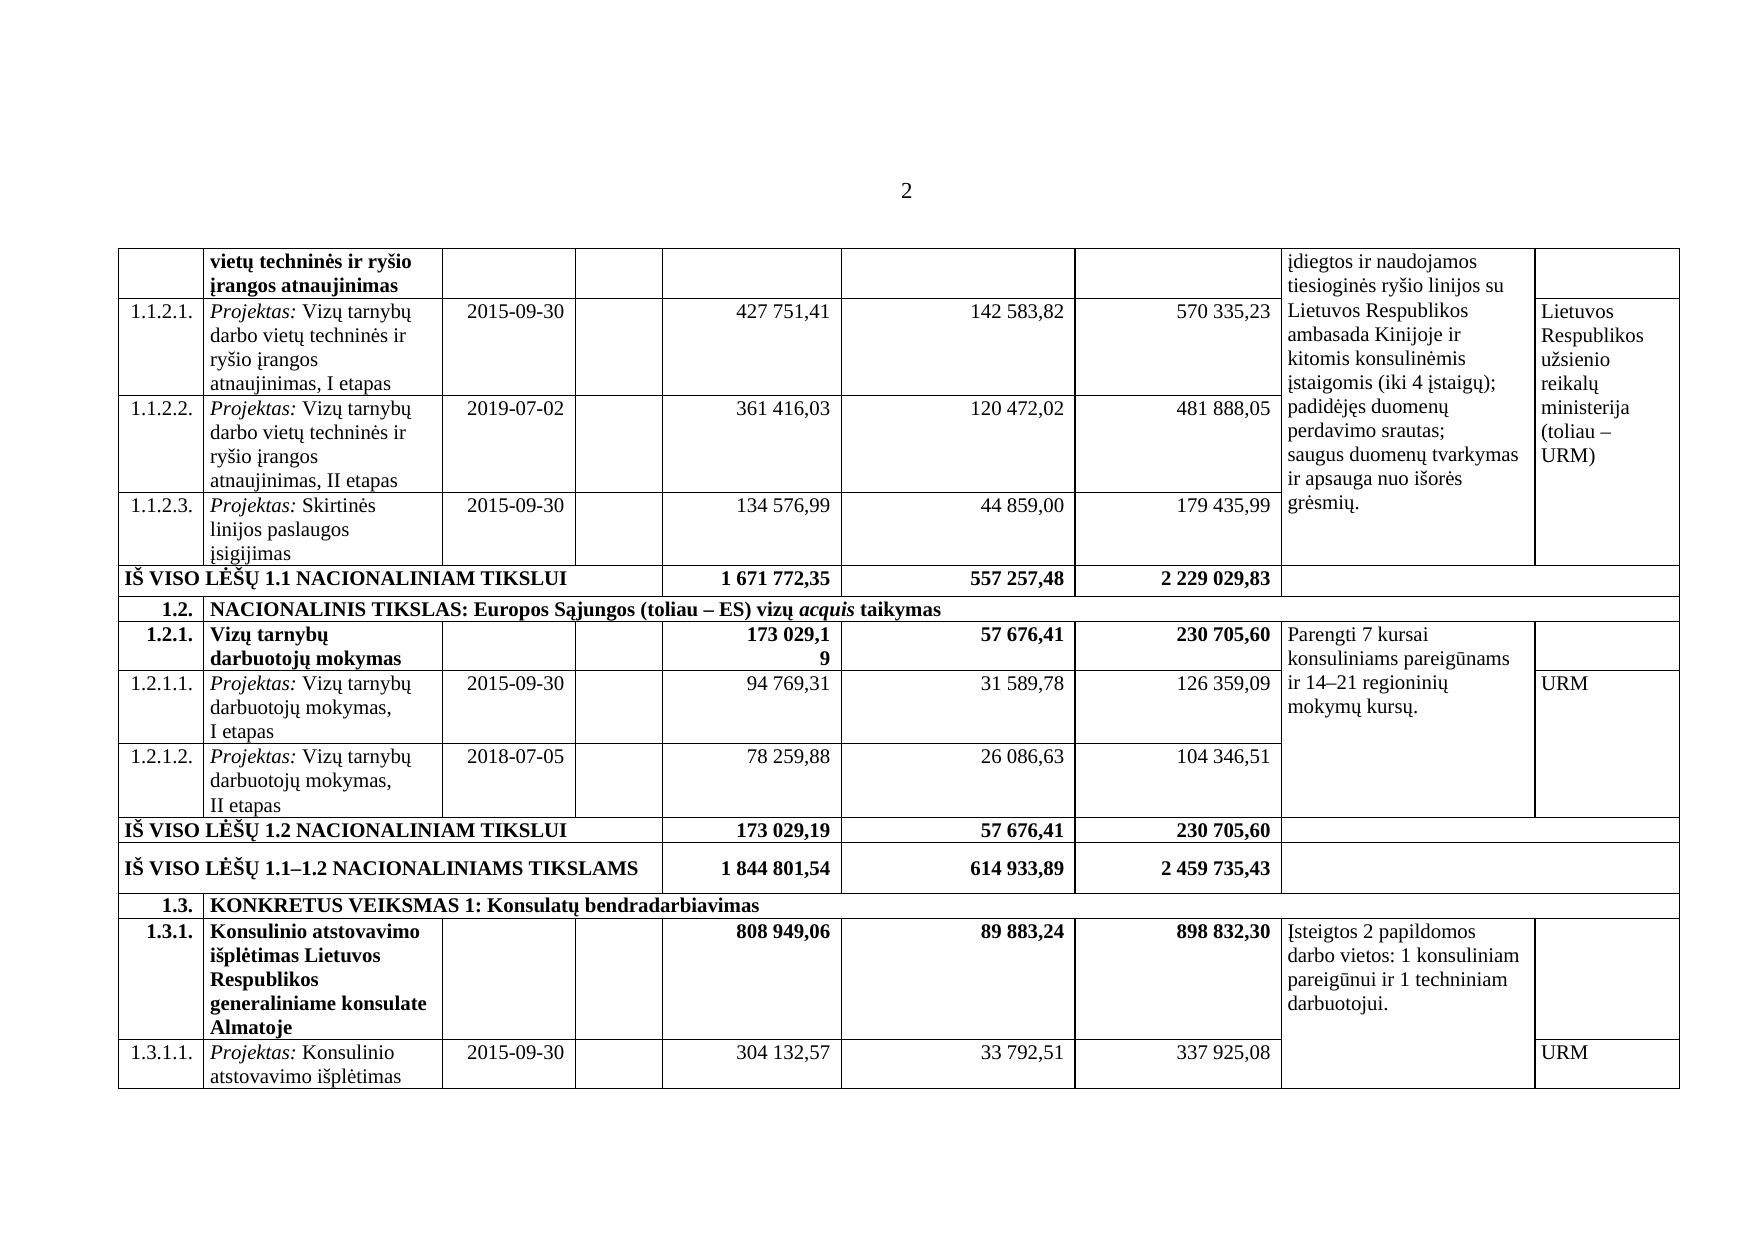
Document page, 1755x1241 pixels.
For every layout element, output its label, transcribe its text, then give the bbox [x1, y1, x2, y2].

table_cell 2018-07-05 [443, 744, 575, 817]
table_cell 2015-09-30 [443, 1040, 575, 1088]
table_cell 104 346,51 [1076, 744, 1281, 817]
table_cell 230 705,60 [1076, 622, 1281, 670]
table_cell 1.2. [119, 597, 203, 621]
table_cell 120 472,02 [842, 396, 1074, 492]
table_cell 614 933,89 [842, 843, 1074, 892]
table_cell Vizų tarnybų darbuotojų mokymas [204, 622, 442, 670]
table_cell 134 576,99 [663, 493, 841, 565]
table_cell 1.2.1. [119, 622, 203, 670]
table_cell 337 925,08 [1076, 1040, 1281, 1088]
table_cell 78 259,88 [663, 744, 841, 817]
table_cell [842, 249, 1074, 297]
table_cell IŠ VISO LĖŠŲ 1.1 NACIONALINIAM TIKSLUI [119, 566, 662, 596]
table_cell [576, 396, 662, 492]
table_cell 1.3.1. [119, 919, 203, 1039]
table_cell Projektas: Vizų tarnybų darbo vietų techninės ir ryšio įrangos atnaujinimas, I etapas [204, 299, 442, 395]
table_cell 26 086,63 [842, 744, 1074, 817]
table_cell 557 257,48 [842, 566, 1074, 596]
table_cell Įsteigtos 2 papildomos darbo vietos: 1 konsuliniam pareigūnui ir 1 techniniam darbuotojui. [1282, 919, 1534, 1088]
table_cell 173 029,19 [663, 622, 841, 670]
table_cell URM [1536, 671, 1679, 817]
table_cell 2 459 735,43 [1076, 843, 1281, 892]
table_cell KONKRETUS VEIKSMAS 1: Konsulatų bendradarbiavimas [204, 894, 1679, 917]
table_cell 142 583,82 [842, 299, 1074, 395]
table_cell [119, 249, 203, 297]
table_cell [576, 744, 662, 817]
table_cell 898 832,30 [1076, 919, 1281, 1039]
table_cell 1.3. [119, 894, 203, 917]
table_cell 173 029,19 [663, 818, 841, 842]
table_cell Projektas: Vizų tarnybų darbo vietų techninės ir ryšio įrangos atnaujinimas, II etapas [204, 396, 442, 492]
table_cell Lietuvos Respublikos užsienio reikalų ministerija (toliau – URM) [1536, 299, 1679, 565]
table_cell Projektas: Skirtinės linijos paslaugos įsigijimas [204, 493, 442, 565]
table_cell 1.3.1.1. [119, 1040, 203, 1088]
table_cell 2 229 029,83 [1076, 566, 1281, 596]
table_cell [576, 493, 662, 565]
table_cell [1282, 566, 1679, 596]
table_cell Projektas: Vizų tarnybų darbuotojų mokymas, I etapas [204, 671, 442, 743]
table_cell 2015-09-30 [443, 671, 575, 743]
table_cell [1536, 622, 1679, 670]
table_cell 44 859,00 [842, 493, 1074, 565]
table_cell 94 769,31 [663, 671, 841, 743]
table_cell 427 751,41 [663, 299, 841, 395]
table_cell [1282, 818, 1679, 842]
table_cell [1076, 249, 1281, 297]
table_cell [1536, 249, 1679, 297]
table_cell [576, 299, 662, 395]
table_cell Projektas: Konsulinio atstovavimo išplėtimas [204, 1040, 442, 1088]
table_cell 1.1.2.1. [119, 299, 203, 395]
table_cell IŠ VISO LĖŠŲ 1.2 NACIONALINIAM TIKSLUI [119, 818, 662, 842]
table_cell 179 435,99 [1076, 493, 1281, 565]
table_cell [576, 1040, 662, 1088]
table_cell [576, 249, 662, 297]
table_cell 808 949,06 [663, 919, 841, 1039]
table_cell IŠ VISO LĖŠŲ 1.1–1.2 NACIONALINIAMS TIKSLAMS [119, 843, 662, 892]
table_cell 33 792,51 [842, 1040, 1074, 1088]
table_cell 126 359,09 [1076, 671, 1281, 743]
table_cell [1536, 919, 1679, 1039]
table_cell 2019-07-02 [443, 396, 575, 492]
table_cell 2015-09-30 [443, 493, 575, 565]
table_cell 57 676,41 [842, 622, 1074, 670]
table_cell įdiegtos ir naudojamos tiesioginės ryšio linijos su Lietuvos Respublikos ambasada Kinijoje ir kitomis konsulinėmis įstaigomis (iki 4 įstaigų); padidėjęs duomenų perdavimo srautas; saugus duomenų tvarkymas ir apsauga nuo išorės grėsmių. [1282, 249, 1534, 565]
table_cell 304 132,57 [663, 1040, 841, 1088]
table_cell 89 883,24 [842, 919, 1074, 1039]
table_cell NACIONALINIS TIKSLAS: Europos Sąjungos (toliau – ES) vizų acquis taikymas [204, 597, 1679, 621]
table_cell [443, 622, 575, 670]
table_cell 570 335,23 [1076, 299, 1281, 395]
table_cell 1.1.2.2. [119, 396, 203, 492]
table_cell Parengti 7 kursai konsuliniams pareigūnams ir 14–21 regioninių mokymų kursų. [1282, 622, 1534, 817]
table_cell [443, 249, 575, 297]
table_cell 361 416,03 [663, 396, 841, 492]
table_cell 2015-09-30 [443, 299, 575, 395]
table_cell 1.2.1.1. [119, 671, 203, 743]
table_cell 1 844 801,54 [663, 843, 841, 892]
table_cell URM [1536, 1040, 1679, 1088]
table_cell [576, 622, 662, 670]
table_cell [1282, 843, 1679, 892]
table_cell 1.1.2.3. [119, 493, 203, 565]
table_cell 481 888,05 [1076, 396, 1281, 492]
table_cell [443, 919, 575, 1039]
table_cell 230 705,60 [1076, 818, 1281, 842]
table_cell [663, 249, 841, 297]
table_cell Konsulinio atstovavimo išplėtimas Lietuvos Respublikos generaliniame konsulate Almatoje [204, 919, 442, 1039]
table_cell 57 676,41 [842, 818, 1074, 842]
table_cell 1 671 772,35 [663, 566, 841, 596]
table_cell 31 589,78 [842, 671, 1074, 743]
table_cell 1.2.1.2. [119, 744, 203, 817]
table_cell [576, 919, 662, 1039]
table_cell [576, 671, 662, 743]
table_cell Projektas: Vizų tarnybų darbuotojų mokymas, II etapas [204, 744, 442, 817]
table_cell vietų techninės ir ryšio įrangos atnaujinimas [204, 249, 442, 297]
